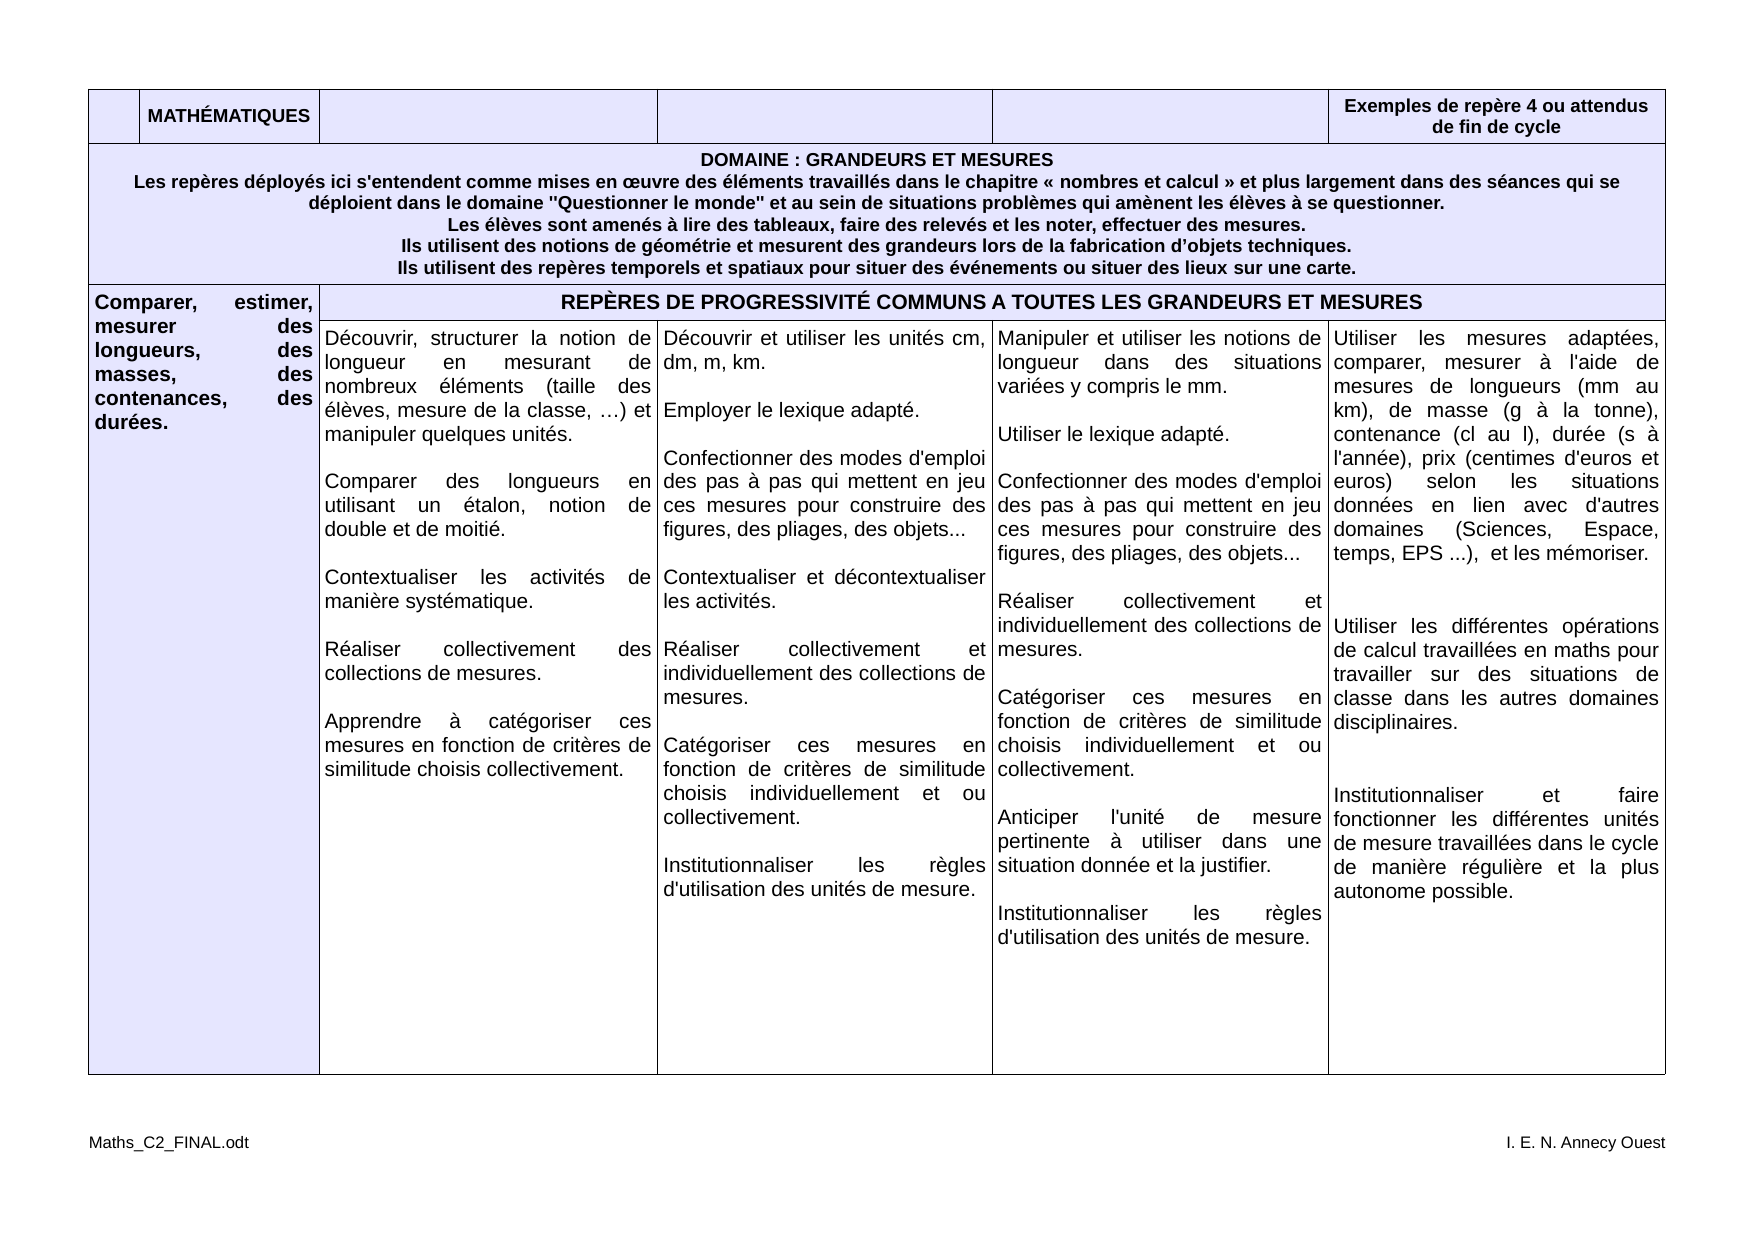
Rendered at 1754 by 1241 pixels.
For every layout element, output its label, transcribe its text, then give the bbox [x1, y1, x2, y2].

table_cell Comparer, estimer, mesurer des longueurs, des masses, des contenances, des durées. [89, 285, 319, 1074]
table_cell Utiliser les mesures adaptées, comparer, mesurer à l'aide de mesures de longueurs (mm au km), de masse (g à la tonne), contenance (cl au l), durée (s à l'année), prix (centimes d'euros et euros) selon les situations données en lien avec d'autres domaines (Sciences, Espace, temps, EPS ...), et les mémoriser. Utiliser les différentes opérations de calcul travaillées en maths pour travailler sur des situations de classe dans les autres domaines disciplinaires. Institutionnaliser et faire fonctionner les différentes unités de mesure travaillées dans le cycle de manière régulière et la plus autonome possible. [1329, 321, 1665, 1074]
table_header [658, 90, 992, 143]
table_cell Découvrir, structurer la notion de longueur en mesurant de nombreux éléments (taille des élèves, mesure de la classe, …) et manipuler quelques unités. Comparer des longueurs en utilisant un étalon, notion de double et de moitié. Contextualiser les activités de manière systématique. Réaliser collectivement des collections de mesures. Apprendre à catégoriser ces mesures en fonction de critères de similitude choisis collectivement. [320, 321, 657, 1074]
table_header MATHÉMATIQUES [140, 90, 319, 143]
table_header Exemples de repère 4 ou attendus de fin de cycle [1329, 90, 1665, 143]
table_header [320, 90, 657, 143]
table_cell REPÈRES DE PROGRESSIVITÉ COMMUNS A TOUTES LES GRANDEURS ET MESURES [320, 285, 1665, 320]
table_cell Manipuler et utiliser les notions de longueur dans des situations variées y compris le mm. Utiliser le lexique adapté. Confectionner des modes d'emploi des pas à pas qui mettent en jeu ces mesures pour construire des figures, des pliages, des objets... Réaliser collectivement et individuellement des collections de mesures. Catégoriser ces mesures en fonction de critères de similitude choisis individuellement et ou collectivement. Anticiper l'unité de mesure pertinente à utiliser dans une situation donnée et la justifier. Institutionnaliser les règles d'utilisation des unités de mesure. [993, 321, 1328, 1074]
table_header [993, 90, 1328, 143]
table_header [89, 90, 139, 143]
table_cell Découvrir et utiliser les unités cm, dm, m, km. Employer le lexique adapté. Confectionner des modes d'emploi des pas à pas qui mettent en jeu ces mesures pour construire des figures, des pliages, des objets... Contextualiser et décontextualiser les activités. Réaliser collectivement et individuellement des collections de mesures. Catégoriser ces mesures en fonction de critères de similitude choisis individuellement et ou collectivement. Institutionnaliser les règles d'utilisation des unités de mesure. [658, 321, 992, 1074]
table_cell DOMAINE : GRANDEURS ET MESURES Les repères déployés ici s'entendent comme mises en œuvre des éléments travaillés dans le chapitre « nombres et calcul » et plus largement dans des séances qui se déploient dans le domaine ''Questionner le monde'' et au sein de situations problèmes qui amènent les élèves à se questionner. Les élèves sont amenés à lire des tableaux, faire des relevés et les noter, effectuer des mesures. Ils utilisent des notions de géométrie et mesurent des grandeurs lors de la fabrication d’objets techniques. Ils utilisent des repères temporels et spatiaux pour situer des événements ou situer des lieux sur une carte. [89, 144, 1665, 284]
